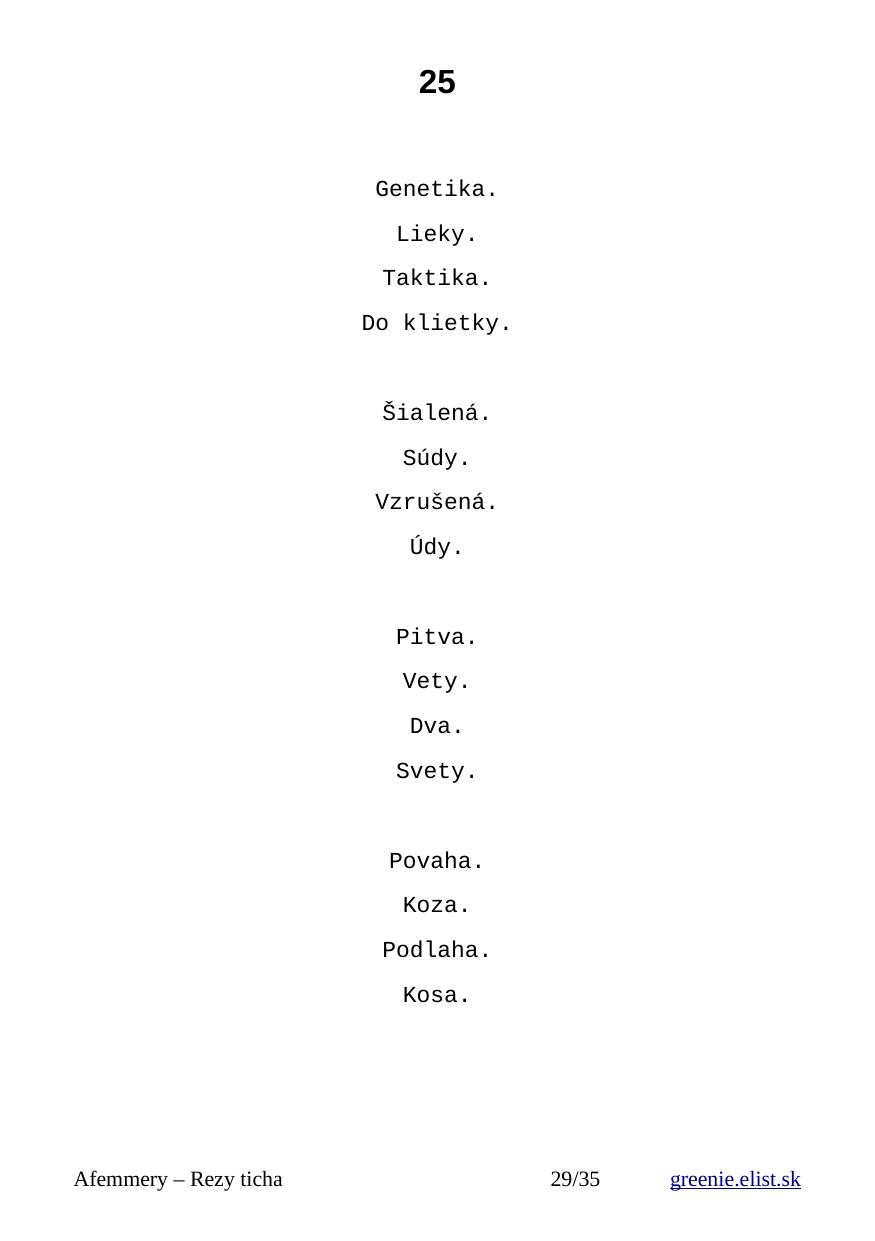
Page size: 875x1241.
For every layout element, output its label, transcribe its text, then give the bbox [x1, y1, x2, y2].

text Podlaha. [41, 938, 833, 964]
text Kosa. [41, 983, 833, 1009]
text Pitva. [41, 625, 833, 651]
text Taktika. [41, 267, 833, 293]
text Svety. [41, 759, 833, 785]
text Súdy. [41, 446, 833, 472]
text Šialená. [41, 401, 833, 427]
subtitle 25 [41, 62, 833, 101]
text Genetika. [41, 177, 833, 203]
text Vzrušená. [41, 491, 833, 517]
text Lieky. [41, 222, 833, 248]
text Povaha. [41, 849, 833, 875]
text Dva. [41, 714, 833, 741]
text Koza. [41, 894, 833, 920]
text Do klietky. [41, 311, 833, 337]
text Údy. [41, 535, 833, 561]
text Vety. [41, 670, 833, 696]
